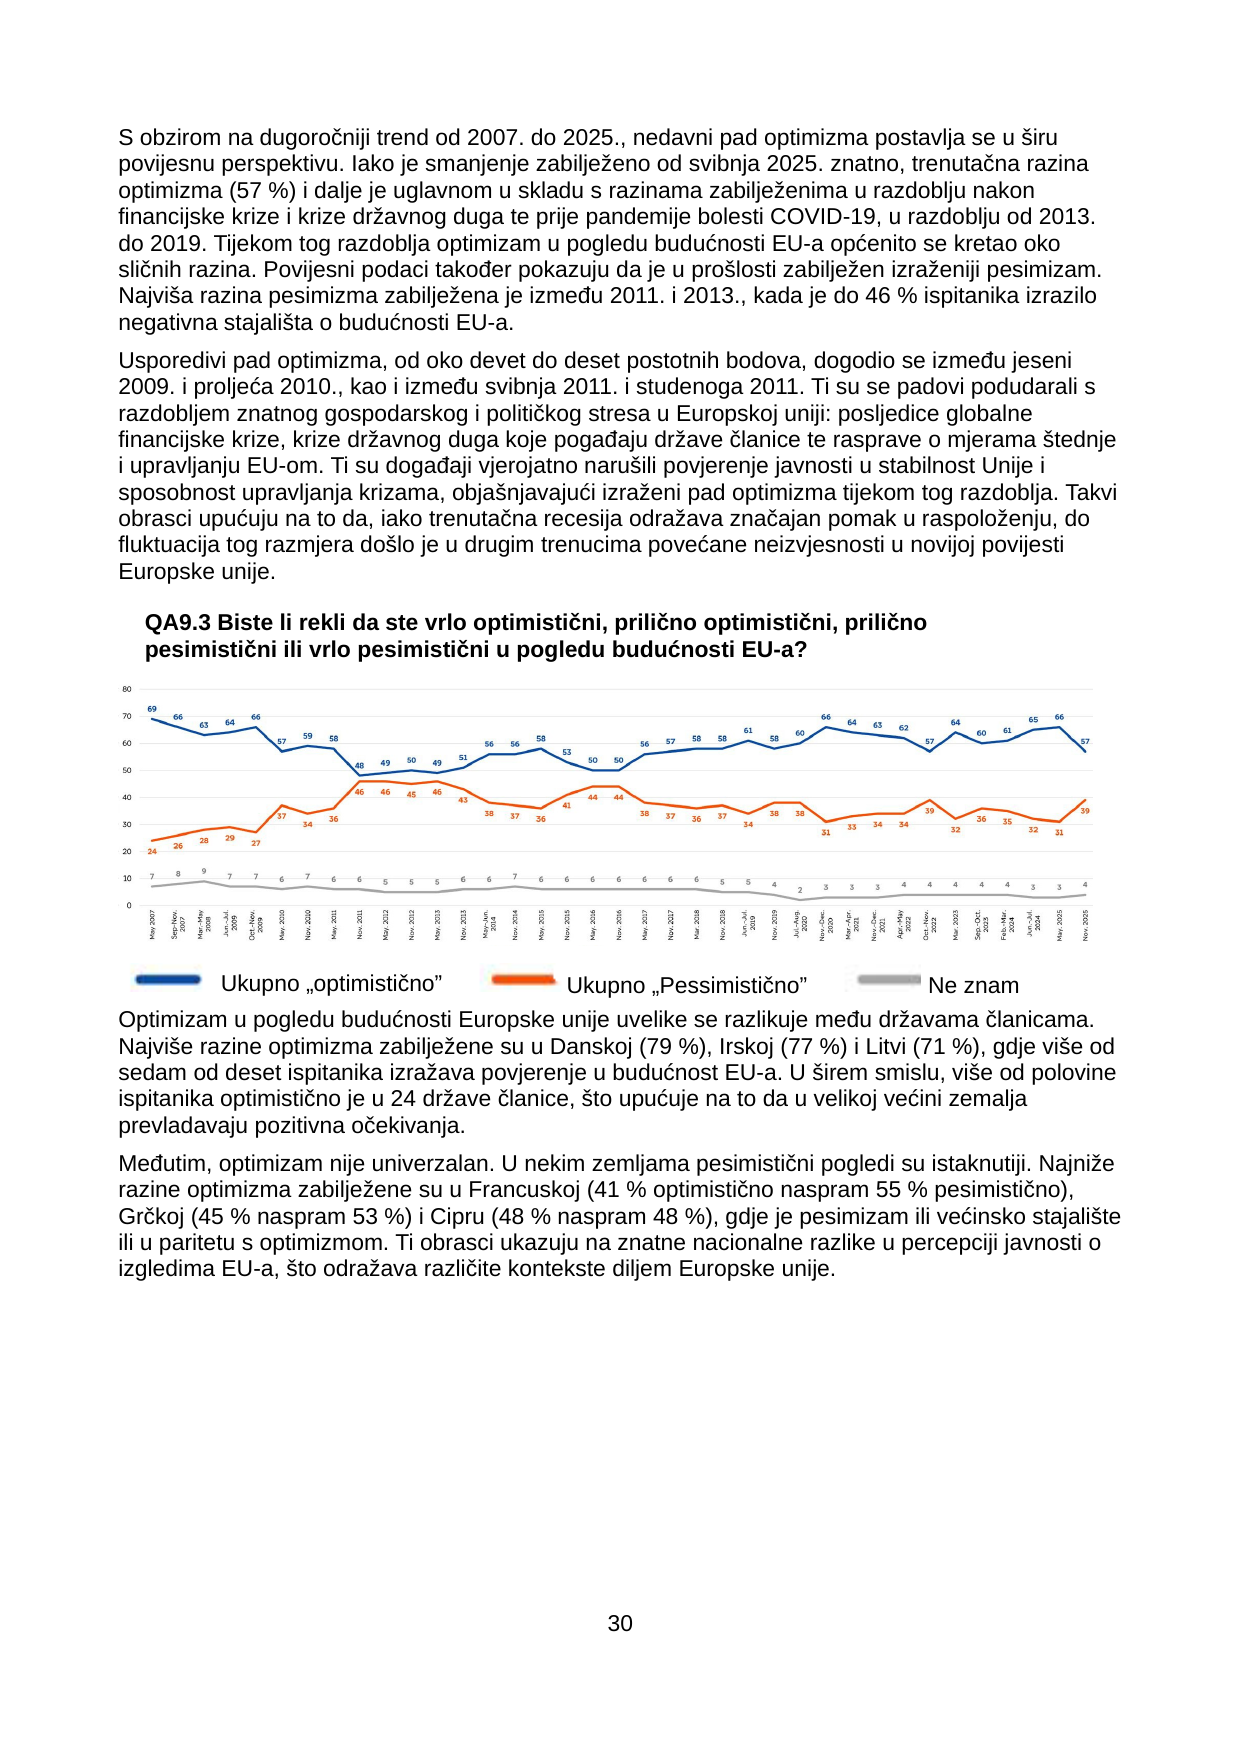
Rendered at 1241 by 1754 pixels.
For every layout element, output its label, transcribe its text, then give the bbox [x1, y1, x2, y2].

picture [663, 979, 671, 985]
text S obzirom na dugoročniji trend od 2007. do 2025., nedavni pad optimizma postavlja se u širu povijesnu perspektivu. Iako je smanjenje zabilježeno od svibnja 2025. znatno, trenutačna razina optimizma (57 %) i dalje je uglavnom u skladu s razinama zabilježenima u razdoblju nakon financijske krize i krize državnog duga te prije pandemije bolesti COVID-19, u razdoblju od 2013. do 2019. Tijekom tog razdoblja optimizam u pogledu budućnosti EU-a općenito se kretao oko sličnih razina. Povijesni podaci također pokazuju da je u prošlosti zabilježen izraženiji pesimizam. Najviša razina pesimizma zabilježena je između 2011. i 2013., kada je do 46 % ispitanika izrazilo negativna stajališta o budućnosti EU-a. [118, 124, 1122, 335]
text Međutim, optimizam nije univerzalan. U nekim zemljama pesimistični pogledi su istaknutiji. Najniže razine optimizma zabilježene su u Francuskoj (41 % optimistično naspram 55 % pesimistično), Grčkoj (45 % naspram 53 %) i Cipru (48 % naspram 48 %), gdje je pesimizam ili većinsko stajalište ili u paritetu s optimizmom. Ti obrasci ukazuju na znatne nacionalne razlike u percepciji javnosti o izgledima EU-a, što odražava različite kontekste diljem Europske unije. [118, 1150, 1122, 1282]
picture [127, 963, 921, 992]
picture [789, 982, 796, 992]
picture [118, 680, 1093, 946]
picture [635, 982, 642, 992]
text Usporedivi pad optimizma, od oko devet do deset postotnih bodova, dogodio se između jeseni 2009. i proljeća 2010., kao i između svibnja 2011. i studenoga 2011. Ti su se padovi podudarali s razdobljem znatnog gospodarskog i političkog stresa u Europskoj uniji: posljedice globalne financijske krize, krize državnog duga koje pogađaju države članice te rasprave o mjerama štednje i upravljanju EU-om. Ti su događaji vjerojatno narušili povjerenje javnosti u stabilnost Unije i sposobnost upravljanja krizama, objašnjavajući izraženi pad optimizma tijekom tog razdoblja. Takvi obrasci upućuju na to da, iako trenutačna recesija odražava značajan pomak u raspoloženju, do fluktuacija tog razmjera došlo je u drugim trenucima povećane neizvjesnosti u novijoj povijesti Europske unije. [118, 347, 1122, 584]
text Optimizam u pogledu budućnosti Europske unije uvelike se razlikuje među državama članicama. Najviše razine optimizma zabilježene su u Danskoj (79 %), Irskoj (77 %) i Litvi (71 %), gdje više od sedam od deset ispitanika izražava povjerenje u budućnost EU-a. U širem smislu, više od polovine ispitanika optimistično je u 24 države članice, što upućuje na to da u velikoj većini zemalja prevladavaju pozitivna očekivanja. [118, 596, 1122, 1138]
